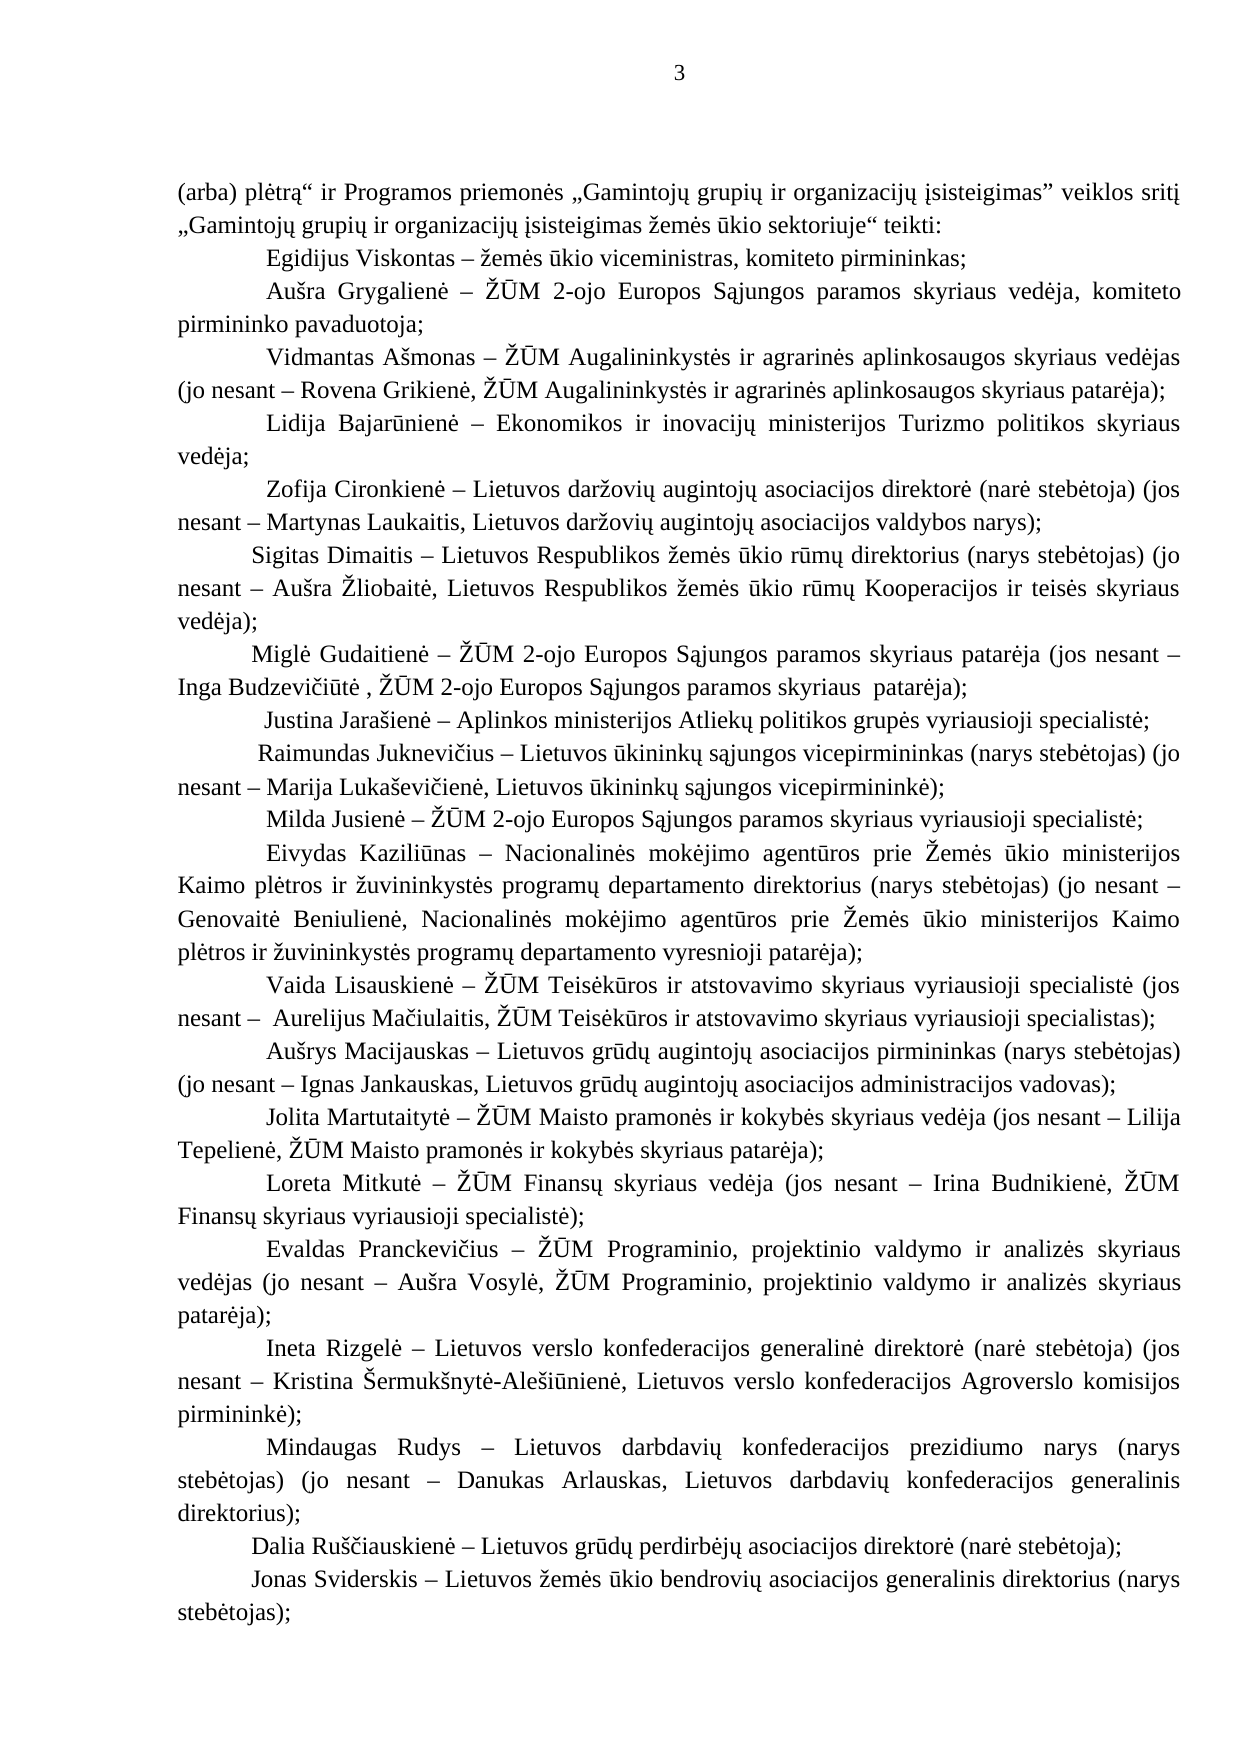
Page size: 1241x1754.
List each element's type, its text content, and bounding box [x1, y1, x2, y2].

text Raimundas Juknevičius – Lietuvos ūkininkų sąjungos vicepirmininkas (narys stebėtojas) (jo nesant – Marija Lukaševičienė, Lietuvos ūkininkų sąjungos vicepirmininkė); [177, 738, 1181, 800]
text Vidmantas Ašmonas – ŽŪM Augalininkystės ir agrarinės aplinkosaugos skyriaus vedėjas (jo nesant – Rovena Grikienė, ŽŪM Augalininkystės ir agrarinės aplinkosaugos skyriaus patarėja); [177, 342, 1181, 404]
text Dalia Ruščiauskienė – Lietuvos grūdų perdirbėjų asociacijos direktorė (narė stebėtoja); [177, 1531, 1181, 1560]
text Jolita Martutaitytė – ŽŪM Maisto pramonės ir kokybės skyriaus vedėja (jos nesant – Lilija Tepelienė, ŽŪM Maisto pramonės ir kokybės skyriaus patarėja); [177, 1102, 1181, 1163]
text Evaldas Pranckevičius – ŽŪM Programinio, projektinio valdymo ir analizės skyriaus vedėjas (jo nesant – Aušra Vosylė, ŽŪM Programinio, projektinio valdymo ir analizės skyriaus patarėja); [177, 1234, 1181, 1329]
text Aušrys Macijauskas – Lietuvos grūdų augintojų asociacijos pirmininkas (narys stebėtojas) (jo nesant – Ignas Jankauskas, Lietuvos grūdų augintojų asociacijos administracijos vadovas); [177, 1036, 1181, 1097]
text Zofija Cironkienė – Lietuvos daržovių augintojų asociacijos direktorė (narė stebėtoja) (jos nesant – Martynas Laukaitis, Lietuvos daržovių augintojų asociacijos valdybos narys); [177, 474, 1181, 536]
text Jonas Sviderskis – Lietuvos žemės ūkio bendrovių asociacijos generalinis direktorius (narys stebėtojas); [177, 1564, 1181, 1626]
text Sigitas Dimaitis – Lietuvos Respublikos žemės ūkio rūmų direktorius (narys stebėtojas) (jo nesant – Aušra Žliobaitė, Lietuvos Respublikos žemės ūkio rūmų Kooperacijos ir teisės skyriaus vedėja); [177, 540, 1181, 635]
text Eivydas Kaziliūnas – Nacionalinės mokėjimo agentūros prie Žemės ūkio ministerijos Kaimo plėtros ir žuvininkystės programų departamento direktorius (narys stebėtojas) (jo nesant – Genovaitė Beniulienė, Nacionalinės mokėjimo agentūros prie Žemės ūkio ministerijos Kaimo plėtros ir žuvininkystės programų departamento vyresnioji patarėja); [177, 838, 1181, 965]
text Aušra Grygalienė – ŽŪM 2-ojo Europos Sąjungos paramos skyriaus vedėja, komiteto pirmininko pavaduotoja; [177, 276, 1181, 338]
text Mindaugas Rudys – Lietuvos darbdavių konfederacijos prezidiumo narys (narys stebėtojas) (jo nesant – Danukas Arlauskas, Lietuvos darbdavių konfederacijos generalinis direktorius); [177, 1432, 1181, 1527]
text Egidijus Viskontas – žemės ūkio viceministras, komiteto pirmininkas; [177, 243, 1181, 272]
text Ineta Rizgelė – Lietuvos verslo konfederacijos generalinė direktorė (narė stebėtoja) (jos nesant – Kristina Šermukšnytė-Alešiūnienė, Lietuvos verslo konfederacijos Agroverslo komisijos pirmininkė); [177, 1333, 1181, 1428]
text Lidija Bajarūnienė – Ekonomikos ir inovacijų ministerijos Turizmo politikos skyriaus vedėja; [177, 408, 1181, 470]
text Loreta Mitkutė – ŽŪM Finansų skyriaus vedėja (jos nesant – Irina Budnikienė, ŽŪM Finansų skyriaus vyriausioji specialistė); [177, 1168, 1181, 1229]
text Milda Jusienė – ŽŪM 2-ojo Europos Sąjungos paramos skyriaus vyriausioji specialistė; [177, 804, 1181, 833]
text (arba) plėtrą“ ir Programos priemonės „Gamintojų grupių ir organizacijų įsisteigimas” veiklos sritį „Gamintojų grupių ir organizacijų įsisteigimas žemės ūkio sektoriuje“ teikti: [177, 177, 1181, 239]
text Vaida Lisauskienė – ŽŪM Teisėkūros ir atstovavimo skyriaus vyriausioji specialistė (jos nesant – Aurelijus Mačiulaitis, ŽŪM Teisėkūros ir atstovavimo skyriaus vyriausioji specialistas); [177, 970, 1181, 1031]
text Miglė Gudaitienė – ŽŪM 2-ojo Europos Sąjungos paramos skyriaus patarėja (jos nesant –Inga Budzevičiūtė , ŽŪM 2-ojo Europos Sąjungos paramos skyriaus patarėja); [177, 639, 1181, 701]
text Justina Jarašienė – Aplinkos ministerijos Atliekų politikos grupės vyriausioji specialistė; [177, 706, 1181, 734]
